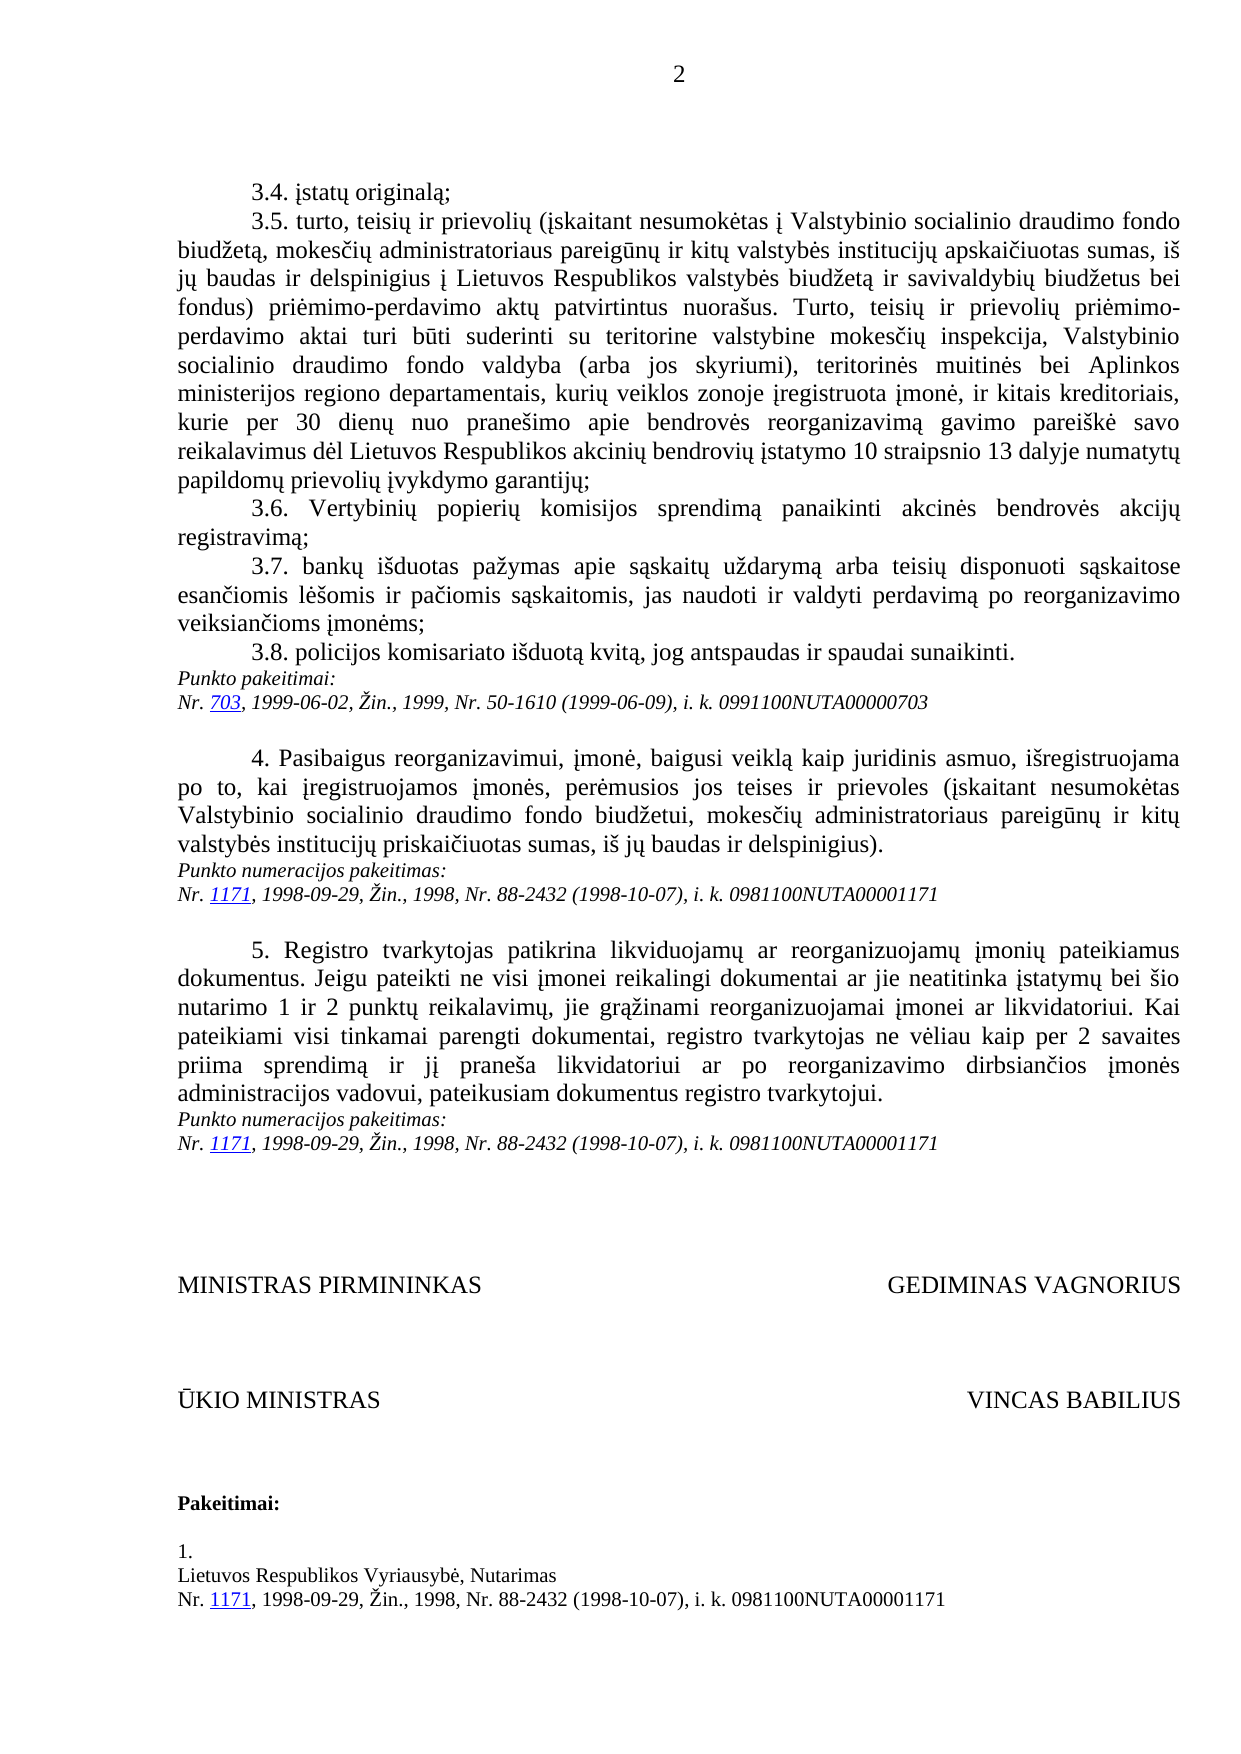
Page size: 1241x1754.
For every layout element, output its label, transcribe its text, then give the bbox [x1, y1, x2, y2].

text Nr. 1171, 1998-09-29, Žin., 1998, Nr. 88-2432 (1998-10-07), i. k. 0981100NUTA00001171 [177, 882, 1181, 906]
text 1. [177, 1539, 1181, 1563]
text 3.4. įstatų originalą; [177, 177, 1181, 206]
text Pakeitimai: [177, 1491, 1181, 1515]
text Nr. 1171, 1998-09-29, Žin., 1998, Nr. 88-2432 (1998-10-07), i. k. 0981100NUTA00001171 [177, 1131, 1181, 1155]
text Punkto numeracijos pakeitimas: [177, 1107, 1181, 1131]
text 3.6. Vertybinių popierių komisijos sprendimą panaikinti akcinės bendrovės akcijų registravimą; [177, 493, 1181, 551]
text Nr. 1171, 1998-09-29, Žin., 1998, Nr. 88-2432 (1998-10-07), i. k. 0981100NUTA00001171 [177, 1587, 1181, 1611]
text Lietuvos Respublikos Vyriausybė, Nutarimas [177, 1563, 1181, 1587]
text MINISTRAS PIRMININKAS GEDIMINAS VAGNORIUS [177, 1270, 1181, 1299]
text Nr. 703, 1999-06-02, Žin., 1999, Nr. 50-1610 (1999-06-09), i. k. 0991100NUTA00000703 [177, 690, 1181, 714]
text 3.7. bankų išduotas pažymas apie sąskaitų uždarymą arba teisių disponuoti sąskaitose esančiomis lėšomis ir pačiomis sąskaitomis, jas naudoti ir valdyti perdavimą po reorganizavimo veiksiančioms įmonėms; [177, 551, 1181, 637]
text Punkto pakeitimai: [177, 666, 1181, 690]
text 3.8. policijos komisariato išduotą kvitą, jog antspaudas ir spaudai sunaikinti. [177, 637, 1181, 666]
text 5. Registro tvarkytojas patikrina likviduojamų ar reorganizuojamų įmonių pateikiamus dokumentus. Jeigu pateikti ne visi įmonei reikalingi dokumentai ar jie neatitinka įstatymų bei šio nutarimo 1 ir 2 punktų reikalavimų, jie grąžinami reorganizuojamai įmonei ar likvidatoriui. Kai pateikiami visi tinkamai parengti dokumentai, registro tvarkytojas ne vėliau kaip per 2 savaites priima sprendimą ir jį praneša likvidatoriui ar po reorganizavimo dirbsiančios įmonės administracijos vadovui, pateikusiam dokumentus registro tvarkytojui. [177, 935, 1181, 1107]
text 4. Pasibaigus reorganizavimui, įmonė, baigusi veiklą kaip juridinis asmuo, išregistruojama po to, kai įregistruojamos įmonės, perėmusios jos teises ir prievoles (įskaitant nesumokėtas Valstybinio socialinio draudimo fondo biudžetui, mokesčių administratoriaus pareigūnų ir kitų valstybės institucijų priskaičiuotas sumas, iš jų baudas ir delspinigius). [177, 743, 1181, 858]
text ŪKIO MINISTRAS VINCAS BABILIUS [177, 1385, 1181, 1414]
text 3.5. turto, teisių ir prievolių (įskaitant nesumokėtas į Valstybinio socialinio draudimo fondo biudžetą, mokesčių administratoriaus pareigūnų ir kitų valstybės institucijų apskaičiuotas sumas, iš jų baudas ir delspinigius į Lietuvos Respublikos valstybės biudžetą ir savivaldybių biudžetus bei fondus) priėmimo-perdavimo aktų patvirtintus nuorašus. Turto, teisių ir prievolių priėmimo-perdavimo aktai turi būti suderinti su teritorine valstybine mokesčių inspekcija, Valstybinio socialinio draudimo fondo valdyba (arba jos skyriumi), teritorinės muitinės bei Aplinkos ministerijos regiono departamentais, kurių veiklos zonoje įregistruota įmonė, ir kitais kreditoriais, kurie per 30 dienų nuo pranešimo apie bendrovės reorganizavimą gavimo pareiškė savo reikalavimus dėl Lietuvos Respublikos akcinių bendrovių įstatymo 10 straipsnio 13 dalyje numatytų papildomų prievolių įvykdymo garantijų; [177, 206, 1181, 493]
text Punkto numeracijos pakeitimas: [177, 858, 1181, 882]
